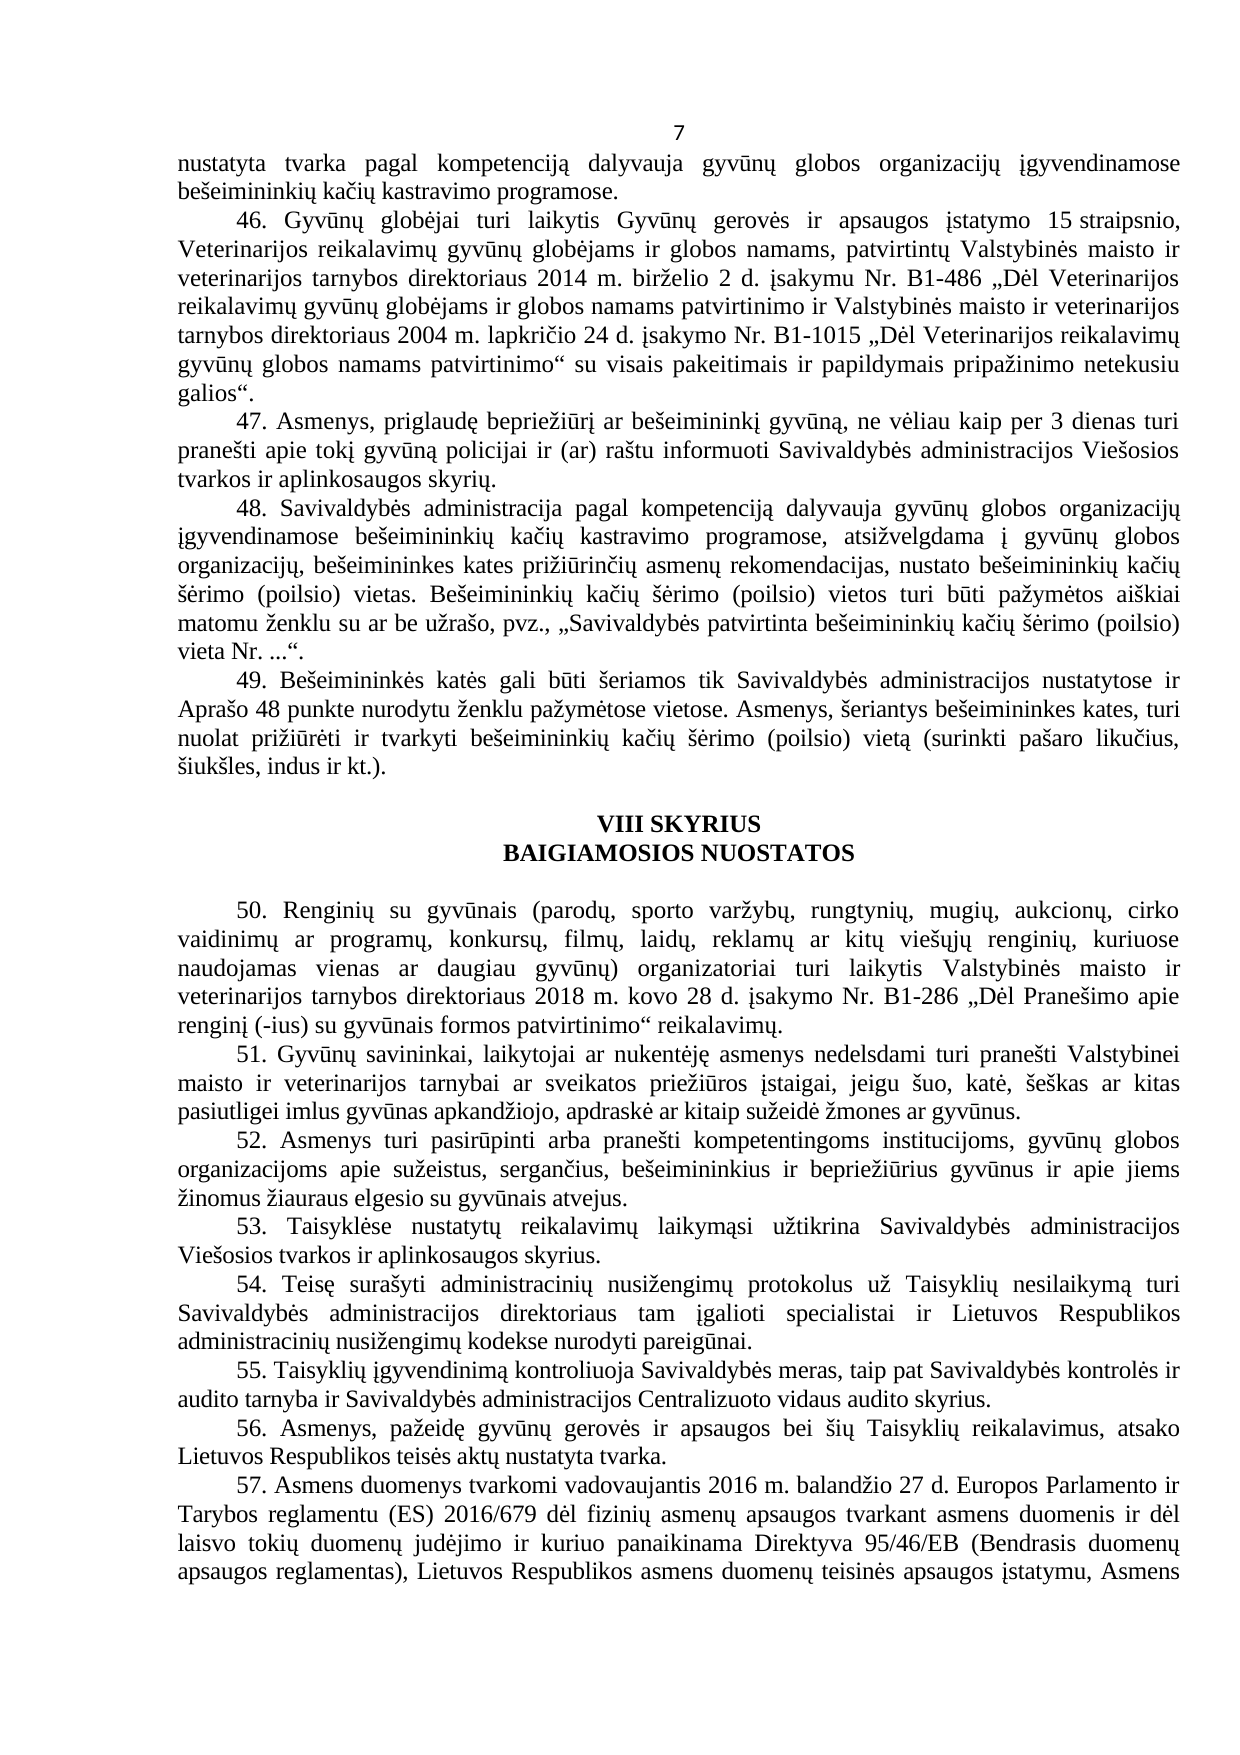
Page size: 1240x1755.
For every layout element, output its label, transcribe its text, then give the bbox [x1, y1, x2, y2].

text 56. Asmenys, pažeidę gyvūnų gerovės ir apsaugos bei šių Taisyklių reikalavimus, atsako Lietuvos Respublikos teisės aktų nustatyta tvarka. [177, 1413, 1181, 1470]
text 46. Gyvūnų globėjai turi laikytis Gyvūnų gerovės ir apsaugos įstatymo 15 straipsnio, Veterinarijos reikalavimų gyvūnų globėjams ir globos namams, patvirtintų Valstybinės maisto ir veterinarijos tarnybos direktoriaus 2014 m. birželio 2 d. įsakymu Nr. B1-486 „Dėl Veterinarijos reikalavimų gyvūnų globėjams ir globos namams patvirtinimo ir Valstybinės maisto ir veterinarijos tarnybos direktoriaus 2004 m. lapkričio 24 d. įsakymo Nr. B1-1015 „Dėl Veterinarijos reikalavimų gyvūnų globos namams patvirtinimo“ su visais pakeitimais ir papildymais pripažinimo netekusiu galios“. [177, 205, 1181, 406]
text nustatyta tvarka pagal kompetenciją dalyvauja gyvūnų globos organizacijų įgyvendinamose bešeimininkių kačių kastravimo programose. [177, 148, 1181, 205]
text 50. Renginių su gyvūnais (parodų, sporto varžybų, rungtynių, mugių, aukcionų, cirko vaidinimų ar programų, konkursų, filmų, laidų, reklamų ar kitų viešųjų renginių, kuriuose naudojamas vienas ar daugiau gyvūnų) organizatoriai turi laikytis Valstybinės maisto ir veterinarijos tarnybos direktoriaus 2018 m. kovo 28 d. įsakymo Nr. B1-286 „Dėl Pranešimo apie renginį (-ius) su gyvūnais formos patvirtinimo“ reikalavimų. [177, 895, 1181, 1039]
text 51. Gyvūnų savininkai, laikytojai ar nukentėję asmenys nedelsdami turi pranešti Valstybinei maisto ir veterinarijos tarnybai ar sveikatos priežiūros įstaigai, jeigu šuo, katė, šeškas ar kitas pasiutligei imlus gyvūnas apkandžiojo, apdraskė ar kitaip sužeidė žmones ar gyvūnus. [177, 1039, 1181, 1125]
text 57. Asmens duomenys tvarkomi vadovaujantis 2016 m. balandžio 27 d. Europos Parlamento ir Tarybos reglamentu (ES) 2016/679 dėl fizinių asmenų apsaugos tvarkant asmens duomenis ir dėl laisvo tokių duomenų judėjimo ir kuriuo panaikinama Direktyva 95/46/EB (Bendrasis duomenų apsaugos reglamentas), Lietuvos Respublikos asmens duomenų teisinės apsaugos įstatymu, Asmens [177, 1470, 1181, 1585]
text 49. Bešeimininkės katės gali būti šeriamos tik Savivaldybės administracijos nustatytose ir Aprašo 48 punkte nurodytu ženklu pažymėtose vietose. Asmenys, šeriantys bešeimininkes kates, turi nuolat prižiūrėti ir tvarkyti bešeimininkių kačių šėrimo (poilsio) vietą (surinkti pašaro likučius, šiukšles, indus ir kt.). [177, 665, 1181, 780]
text 54. Teisę surašyti administracinių nusižengimų protokolus už Taisyklių nesilaikymą turi Savivaldybės administracijos direktoriaus tam įgalioti specialistai ir Lietuvos Respublikos administracinių nusižengimų kodekse nurodyti pareigūnai. [177, 1269, 1181, 1355]
text 47. Asmenys, priglaudę bepriežiūrį ar bešeimininkį gyvūną, ne vėliau kaip per 3 dienas turi pranešti apie tokį gyvūną policijai ir (ar) raštu informuoti Savivaldybės administracijos Viešosios tvarkos ir aplinkosaugos skyrių. [177, 406, 1181, 493]
text 48. Savivaldybės administracija pagal kompetenciją dalyvauja gyvūnų globos organizacijų įgyvendinamose bešeimininkių kačių kastravimo programose, atsižvelgdama į gyvūnų globos organizacijų, bešeimininkes kates prižiūrinčių asmenų rekomendacijas, nustato bešeimininkių kačių šėrimo (poilsio) vietas. Bešeimininkių kačių šėrimo (poilsio) vietos turi būti pažymėtos aiškiai matomu ženklu su ar be užrašo, pvz., „Savivaldybės patvirtinta bešeimininkių kačių šėrimo (poilsio) vieta Nr. ...“. [177, 493, 1181, 665]
text 53. Taisyklėse nustatytų reikalavimų laikymąsi užtikrina Savivaldybės administracijos Viešosios tvarkos ir aplinkosaugos skyrius. [177, 1211, 1181, 1269]
text 52. Asmenys turi pasirūpinti arba pranešti kompetentingoms institucijoms, gyvūnų globos organizacijoms apie sužeistus, sergančius, bešeimininkius ir bepriežiūrius gyvūnus ir apie jiems žinomus žiauraus elgesio su gyvūnais atvejus. [177, 1125, 1181, 1211]
text BAIGIAMOSIOS NUOSTATOS [177, 838, 1181, 866]
text 55. Taisyklių įgyvendinimą kontroliuoja Savivaldybės meras, taip pat Savivaldybės kontrolės ir audito tarnyba ir Savivaldybės administracijos Centralizuoto vidaus audito skyrius. [177, 1355, 1181, 1413]
text VIII SKYRIUS [177, 809, 1181, 838]
